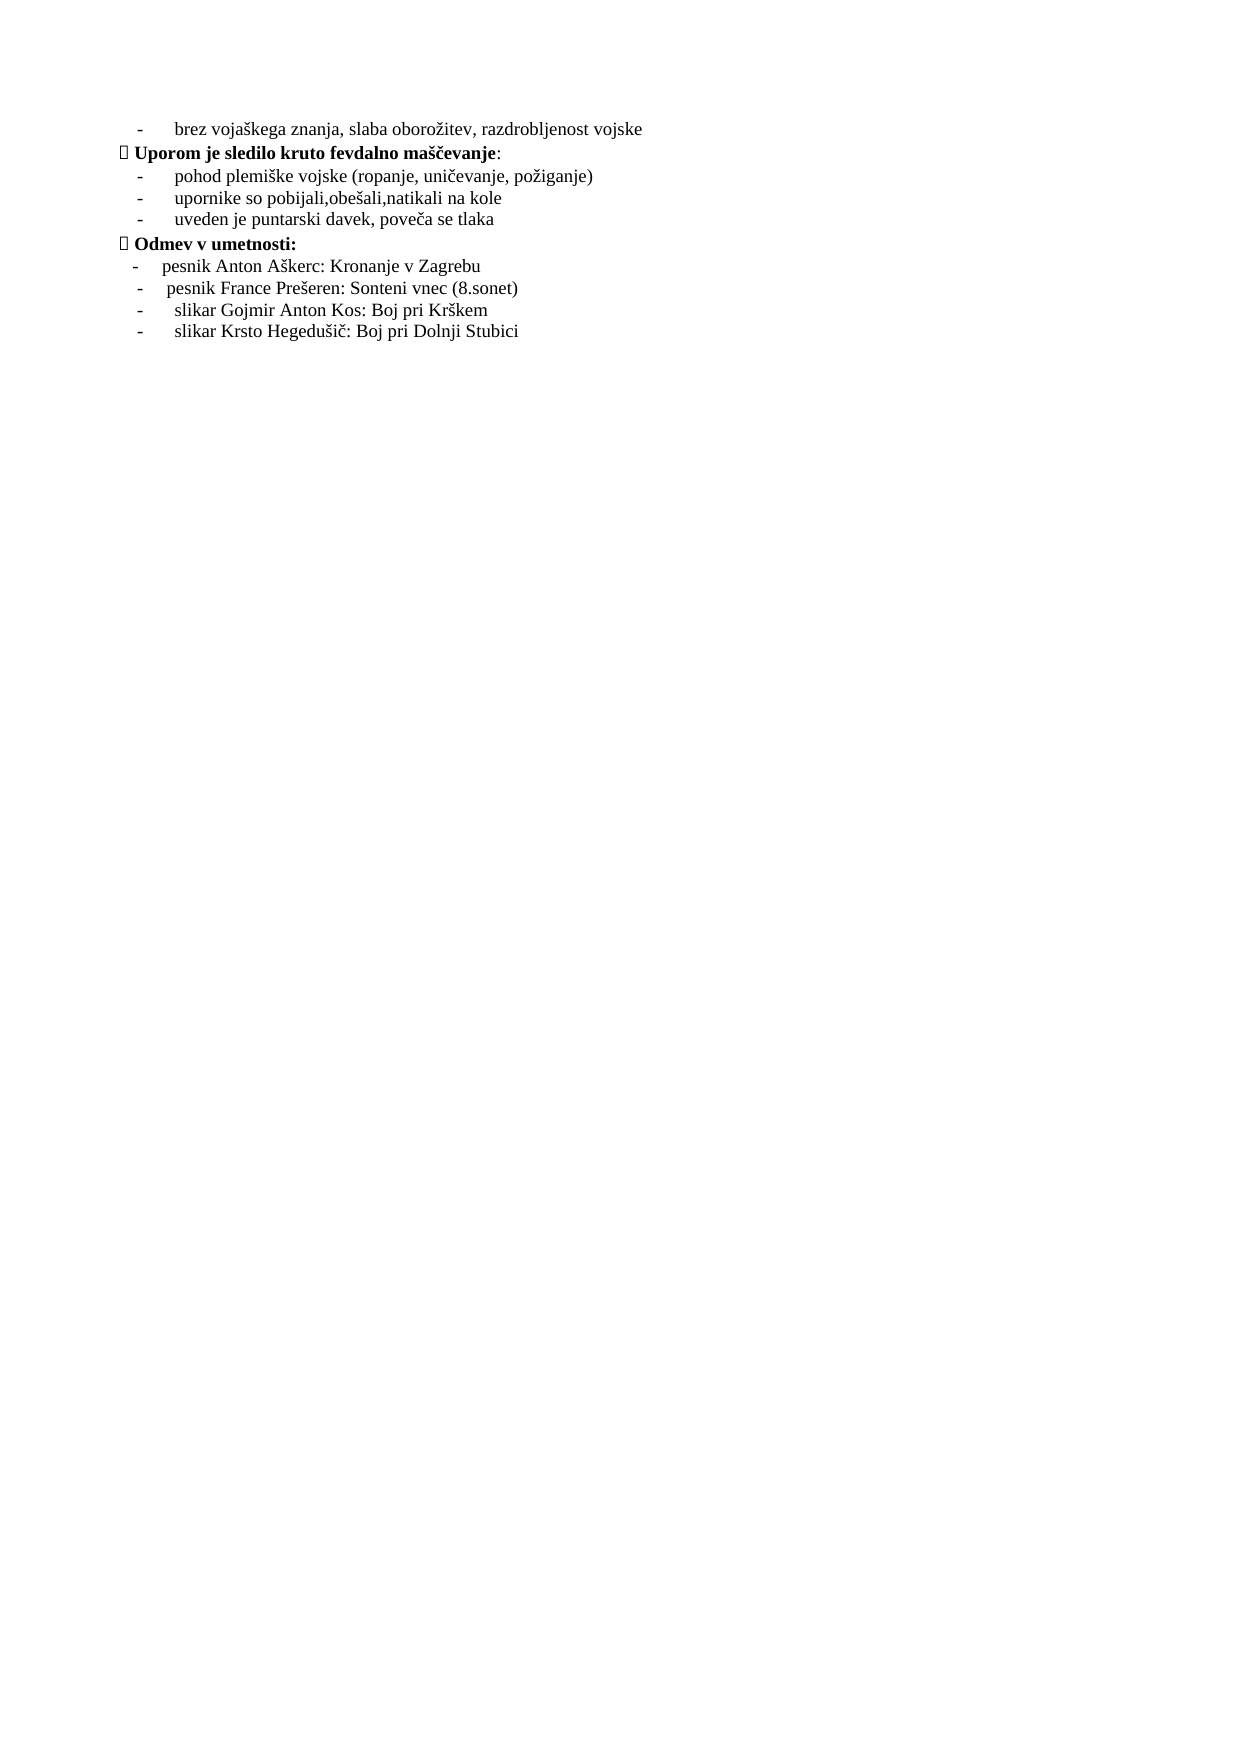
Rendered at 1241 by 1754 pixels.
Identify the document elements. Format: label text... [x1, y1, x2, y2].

text  Uporom je sledilo kruto fevdalno maščevanje: [118, 140, 1122, 165]
text - pesnik France Prešeren: Sonteni vnec (8.sonet) [118, 277, 1122, 298]
list slikar Krsto Hegedušič: Boj pri Dolnji Stubici [137, 320, 1122, 342]
list slikar Gojmir Anton Kos: Boj pri Krškem [137, 298, 1122, 320]
list pohod plemiške vojske (ropanje, uničevanje, požiganje) [137, 165, 1122, 187]
list brez vojaškega znanja, slaba oborožitev, razdrobljenost vojske [137, 118, 1122, 140]
list upornike so pobijali,obešali,natikali na kole [137, 187, 1122, 208]
text  Odmev v umetnosti: - pesnik Anton Aškerc: Kronanje v Zagrebu [118, 230, 1122, 277]
list uveden je puntarski davek, poveča se tlaka [137, 208, 1122, 230]
